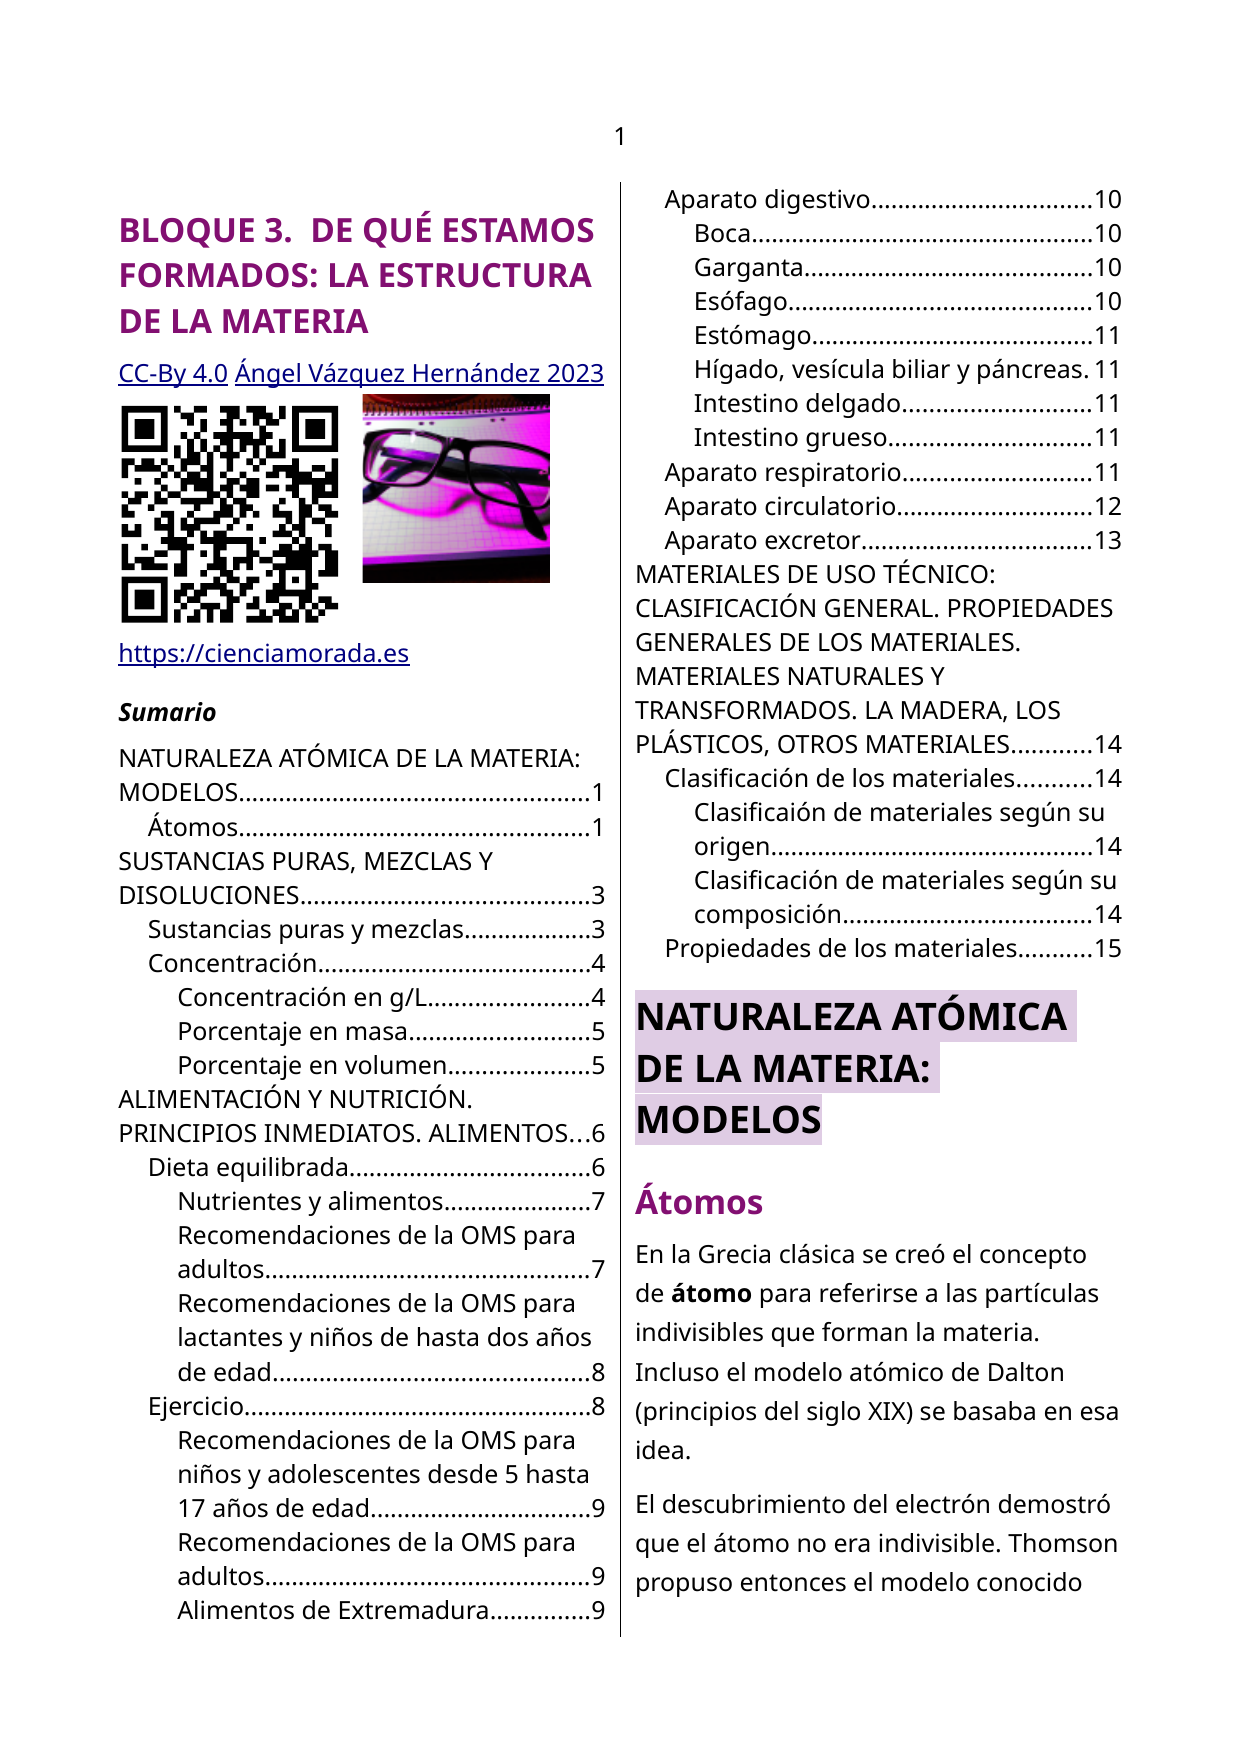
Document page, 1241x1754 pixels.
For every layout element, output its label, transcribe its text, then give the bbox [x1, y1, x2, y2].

text Recomendaciones de la OMS para lactantes y niños de hasta dos años de edad 8 [177, 1286, 605, 1388]
text Recomendaciones de la OMS para niños y adolescentes desde 5 hasta 17 años de edad 9 [177, 1422, 605, 1524]
text NATURALEZA ATÓMICA DE LA MATERIA: MODELOS 1 [118, 741, 605, 809]
text Clasificación de materiales según su composición 14 [694, 863, 1122, 931]
text Recomendaciones de la OMS para adultos 7 [177, 1218, 605, 1286]
title BLOQUE 3. DE QUÉ ESTAMOS FORMADOS: LA ESTRUCTURA DE LA MATERIA [118, 207, 605, 343]
text MATERIALES DE USO TÉCNICO: CLASIFICACIÓN GENERAL. PROPIEDADES GENERALES DE LOS MATERIALES. MATERIALES NATURALES Y TRANSFORMADOS. LA MADERA, LOS PLÁSTICOS, OTROS MATERIALES 14 [635, 556, 1122, 761]
text Porcentaje en volumen 5 [177, 1048, 605, 1082]
text Estómago 11 [694, 318, 1122, 352]
picture [362, 394, 550, 583]
subtitle Átomos [635, 1178, 1122, 1224]
text Sustancias puras y mezclas 3 [148, 911, 605, 945]
text Átomos 1 [148, 809, 605, 843]
text Recomendaciones de la OMS para adultos 9 [177, 1524, 605, 1593]
text Garganta 10 [694, 250, 1122, 284]
text Concentración 4 [148, 945, 605, 979]
text Hígado, vesícula biliar y páncreas 11 [694, 352, 1122, 386]
text https://cienciamorada.es [118, 635, 605, 669]
text Clasificaión de materiales según su origen 14 [694, 795, 1122, 863]
text Ejercicio 8 [148, 1388, 605, 1422]
text Esófago 10 [694, 284, 1122, 318]
text Aparato circulatorio 12 [664, 488, 1122, 522]
text El descubrimiento del electrón demostró que el átomo no era indivisible. Thomson propuso entonces el modelo conocido [635, 1486, 1122, 1599]
text Clasificación de los materiales 14 [664, 761, 1122, 795]
text Propiedades de los materiales 15 [664, 931, 1122, 965]
text SUSTANCIAS PURAS, MEZCLAS Y DISOLUCIONES 3 [118, 843, 605, 911]
text ALIMENTACIÓN Y NUTRICIÓN. PRINCIPIOS INMEDIATOS. ALIMENTOS 6 [118, 1082, 605, 1150]
text Concentración en g/L 4 [177, 979, 605, 1013]
text Alimentos de Extremadura 9 [177, 1593, 605, 1627]
text Intestino grueso 11 [694, 420, 1122, 454]
subtitle NATURALEZA ATÓMICA DE LA MATERIA: MODELOS [635, 990, 1122, 1145]
text Nutrientes y alimentos 7 [177, 1184, 605, 1218]
text Dieta equilibrada 6 [148, 1150, 605, 1184]
text Porcentaje en masa 5 [177, 1013, 605, 1048]
subtitle Sumario [118, 694, 605, 728]
text Boca 10 [694, 216, 1122, 250]
text En la Grecia clásica se creó el concepto de átomo para referirse a las partículas indivisibles que forman la materia. Incluso el modelo atómico de Dalton (principios del siglo XIX) se basaba en esa idea. [635, 1237, 1122, 1467]
text Aparato excretor 13 [664, 522, 1122, 556]
text Intestino delgado 11 [694, 386, 1122, 420]
text Aparato digestivo 10 [664, 182, 1122, 216]
text CC-By 4.0 Ángel Vázquez Hernández 2023 [118, 355, 605, 389]
text Aparato respiratorio 11 [664, 454, 1122, 488]
